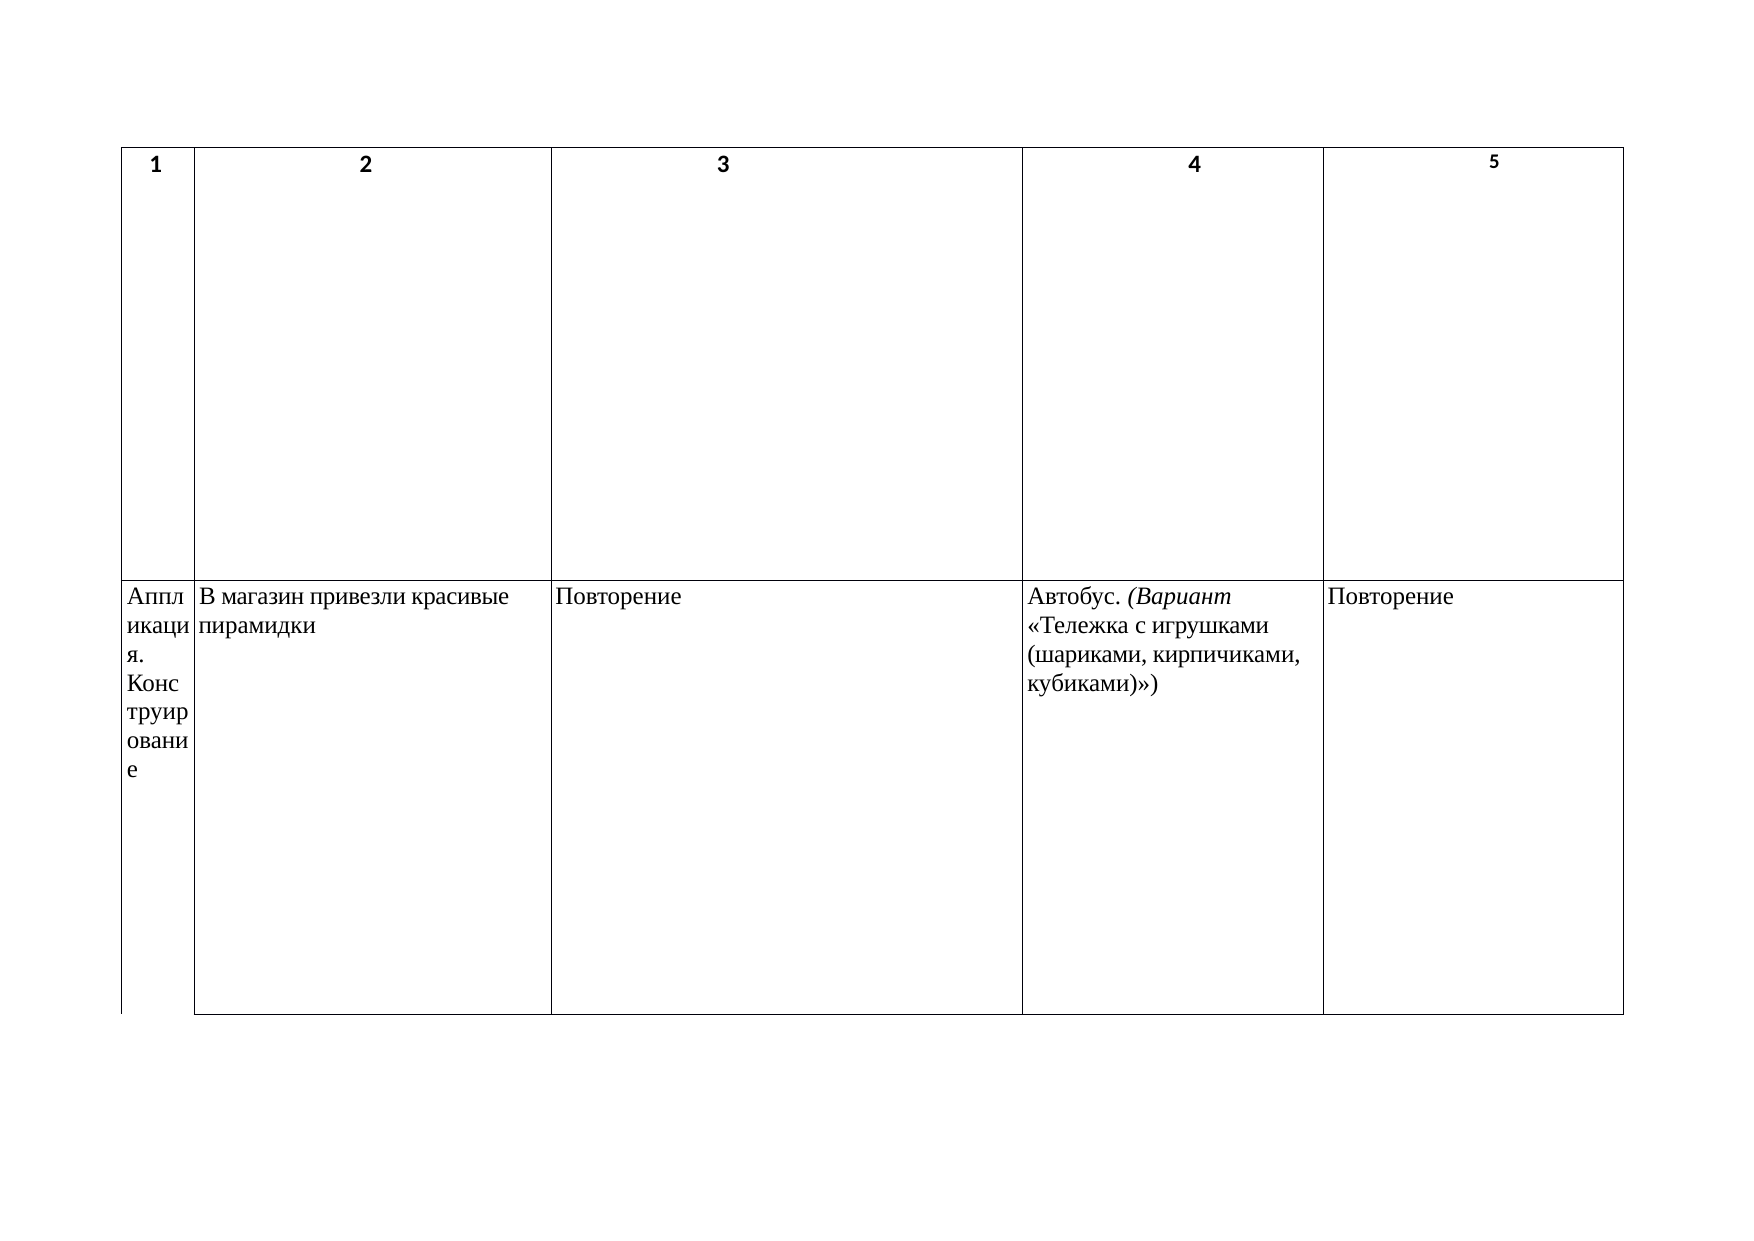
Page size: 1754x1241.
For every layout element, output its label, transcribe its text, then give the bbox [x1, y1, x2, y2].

table_cell Автобус. (Вариант «Тележка с игрушками (шариками, кирпичиками, кубиками)») [1023, 581, 1323, 1014]
table_cell Аппликация. Конструирование [122, 581, 194, 1014]
table_header 5 [1324, 148, 1623, 580]
table_header 4 [1023, 148, 1323, 580]
table_cell Повторение [552, 581, 1022, 1014]
table_header 3 [552, 148, 1022, 580]
table_header 1 [122, 148, 194, 580]
table_header 2 [195, 148, 551, 580]
table_cell Повторение [1324, 581, 1623, 1014]
table_cell В магазин привезли красивые пирамидки [195, 581, 551, 1014]
